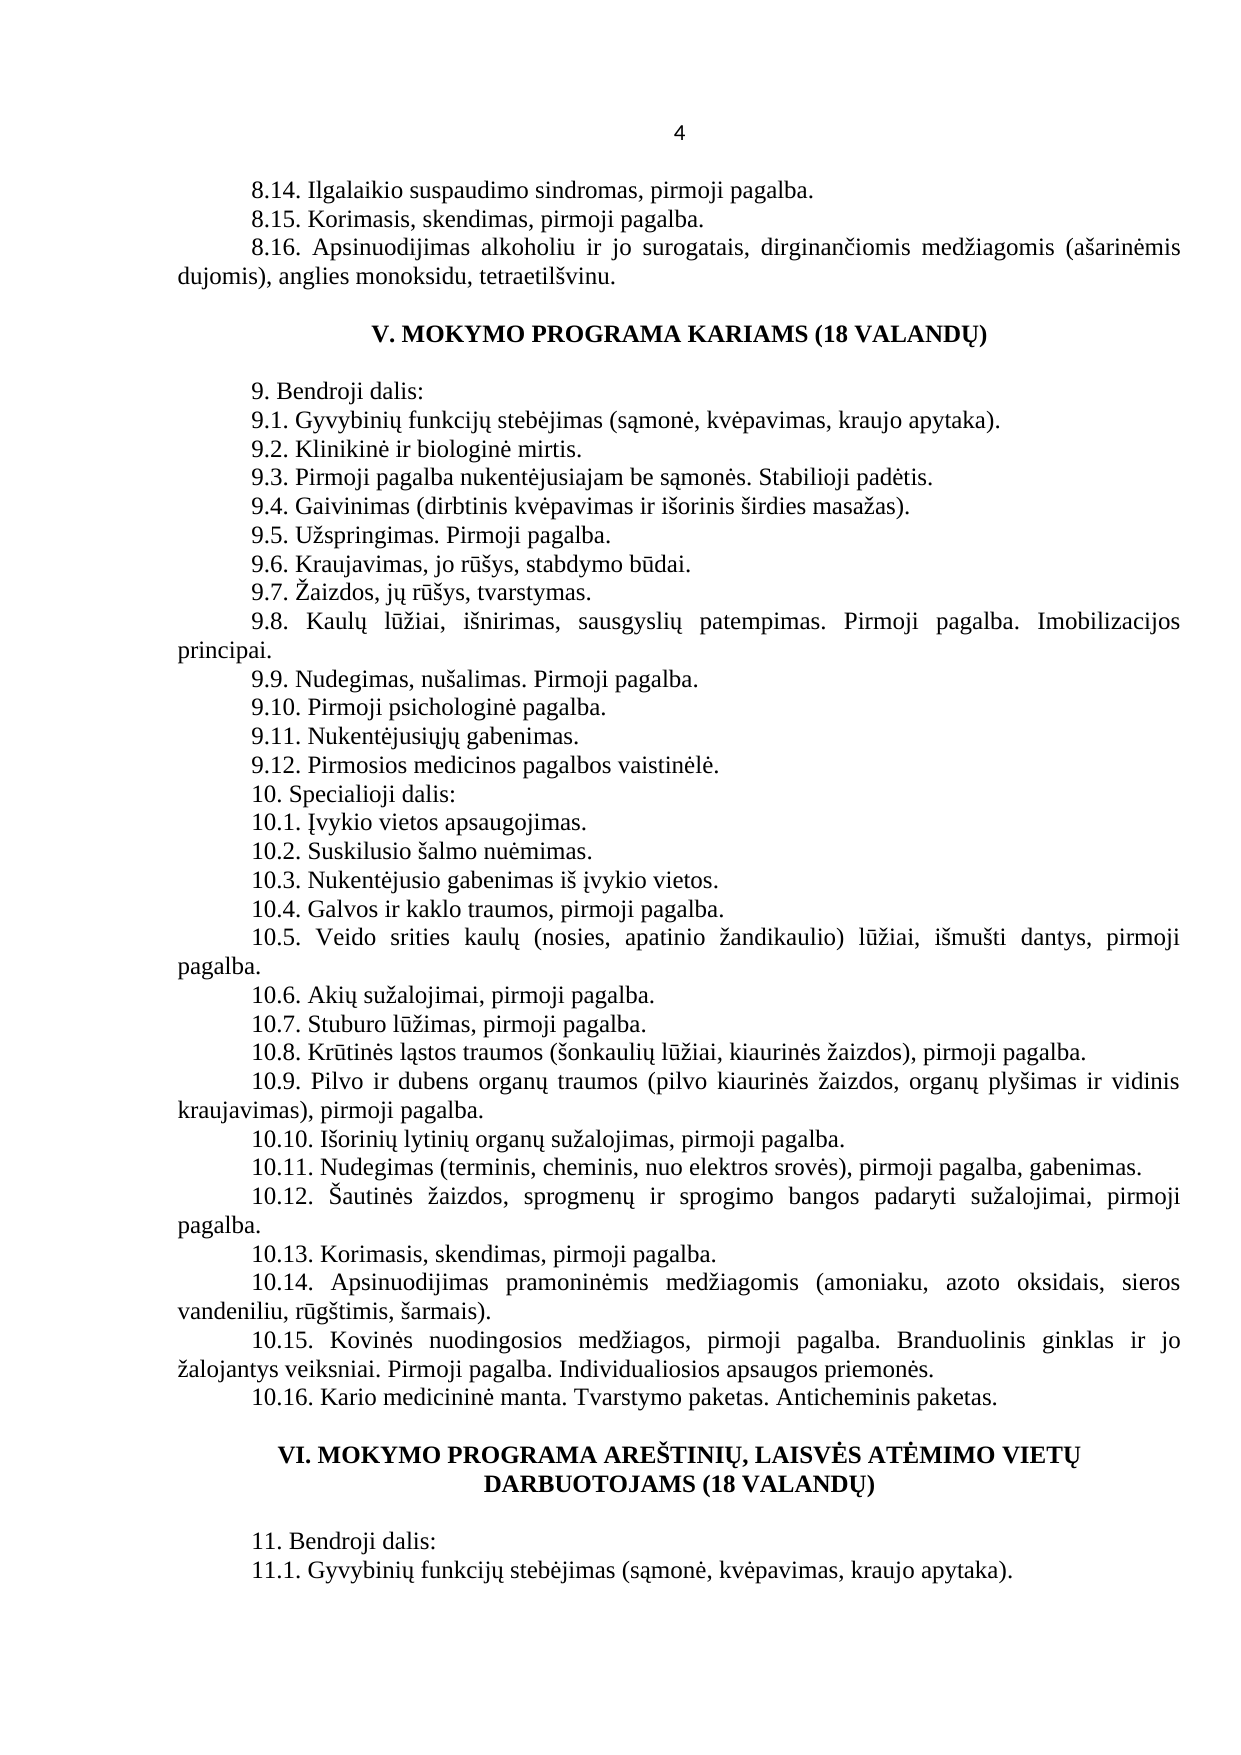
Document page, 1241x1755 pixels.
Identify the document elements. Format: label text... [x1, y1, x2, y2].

text VI. MOKYMO PROGRAMA Areštinių, laisvės atėmimo vietų darbuotojams (18 valandų) [177, 1440, 1181, 1497]
text 10.11. Nudegimas (terminis, cheminis, nuo elektros srovės), pirmoji pagalba, gabenimas. [177, 1152, 1181, 1181]
text 10.8. Krūtinės ląstos traumos (šonkaulių lūžiai, kiaurinės žaizdos), pirmoji pagalba. [177, 1037, 1181, 1066]
text 10.4. Galvos ir kaklo traumos, pirmoji pagalba. [177, 894, 1181, 922]
text 9.7. Žaizdos, jų rūšys, tvarstymas. [177, 577, 1181, 606]
text 10. Specialioji dalis: [177, 779, 1181, 807]
text 9.5. Užspringimas. Pirmoji pagalba. [177, 520, 1181, 549]
text 11. Bendroji dalis: [177, 1526, 1181, 1555]
text 10.9. Pilvo ir dubens organų traumos (pilvo kiaurinės žaizdos, organų plyšimas ir vidinis kraujavimas), pirmoji pagalba. [177, 1066, 1181, 1124]
text 10.16. Kario medicininė manta. Tvarstymo paketas. Anticheminis paketas. [177, 1382, 1181, 1411]
text v. MOKYMO PROGRAMA Kariams (18 valandų) [177, 319, 1181, 347]
text 9.2. Klinikinė ir biologinė mirtis. [177, 434, 1181, 462]
text 10.5. Veido srities kaulų (nosies, apatinio žandikaulio) lūžiai, išmušti dantys, pirmoji pagalba. [177, 922, 1181, 980]
text 9.6. Kraujavimas, jo rūšys, stabdymo būdai. [177, 549, 1181, 577]
text 8.16. Apsinuodijimas alkoholiu ir jo surogatais, dirginančiomis medžiagomis (ašarinėmis dujomis), anglies monoksidu, tetraetilšvinu. [177, 232, 1181, 290]
text 10.6. Akių sužalojimai, pirmoji pagalba. [177, 980, 1181, 1009]
text 9. Bendroji dalis: [177, 376, 1181, 405]
text 11.1. Gyvybinių funkcijų stebėjimas (sąmonė, kvėpavimas, kraujo apytaka). [177, 1555, 1181, 1584]
text 9.9. Nudegimas, nušalimas. Pirmoji pagalba. [177, 664, 1181, 692]
text 10.7. Stuburo lūžimas, pirmoji pagalba. [177, 1009, 1181, 1037]
text 8.15. Korimasis, skendimas, pirmoji pagalba. [177, 204, 1181, 232]
text 9.1. Gyvybinių funkcijų stebėjimas (sąmonė, kvėpavimas, kraujo apytaka). [177, 405, 1181, 434]
text 10.15. Kovinės nuodingosios medžiagos, pirmoji pagalba. Branduolinis ginklas ir jo žalojantys veiksniai. Pirmoji pagalba. Individualiosios apsaugos priemonės. [177, 1325, 1181, 1382]
text 9.4. Gaivinimas (dirbtinis kvėpavimas ir išorinis širdies masažas). [177, 491, 1181, 520]
text 10.2. Suskilusio šalmo nuėmimas. [177, 836, 1181, 865]
text 10.3. Nukentėjusio gabenimas iš įvykio vietos. [177, 865, 1181, 894]
text 9.3. Pirmoji pagalba nukentėjusiajam be sąmonės. Stabilioji padėtis. [177, 462, 1181, 491]
text 8.14. Ilgalaikio suspaudimo sindromas, pirmoji pagalba. [177, 175, 1181, 204]
text 10.12. Šautinės žaizdos, sprogmenų ir sprogimo bangos padaryti sužalojimai, pirmoji pagalba. [177, 1181, 1181, 1239]
text 9.12. Pirmosios medicinos pagalbos vaistinėlė. [177, 750, 1181, 779]
text 10.1. Įvykio vietos apsaugojimas. [177, 807, 1181, 836]
text 10.10. Išorinių lytinių organų sužalojimas, pirmoji pagalba. [177, 1124, 1181, 1152]
text 9.8. Kaulų lūžiai, išnirimas, sausgyslių patempimas. Pirmoji pagalba. Imobilizacijos principai. [177, 606, 1181, 664]
text 10.13. Korimasis, skendimas, pirmoji pagalba. [177, 1239, 1181, 1267]
text 9.10. Pirmoji psichologinė pagalba. [177, 692, 1181, 721]
text 9.11. Nukentėjusiųjų gabenimas. [177, 721, 1181, 750]
text 10.14. Apsinuodijimas pramoninėmis medžiagomis (amoniaku, azoto oksidais, sieros vandeniliu, rūgštimis, šarmais). [177, 1267, 1181, 1325]
